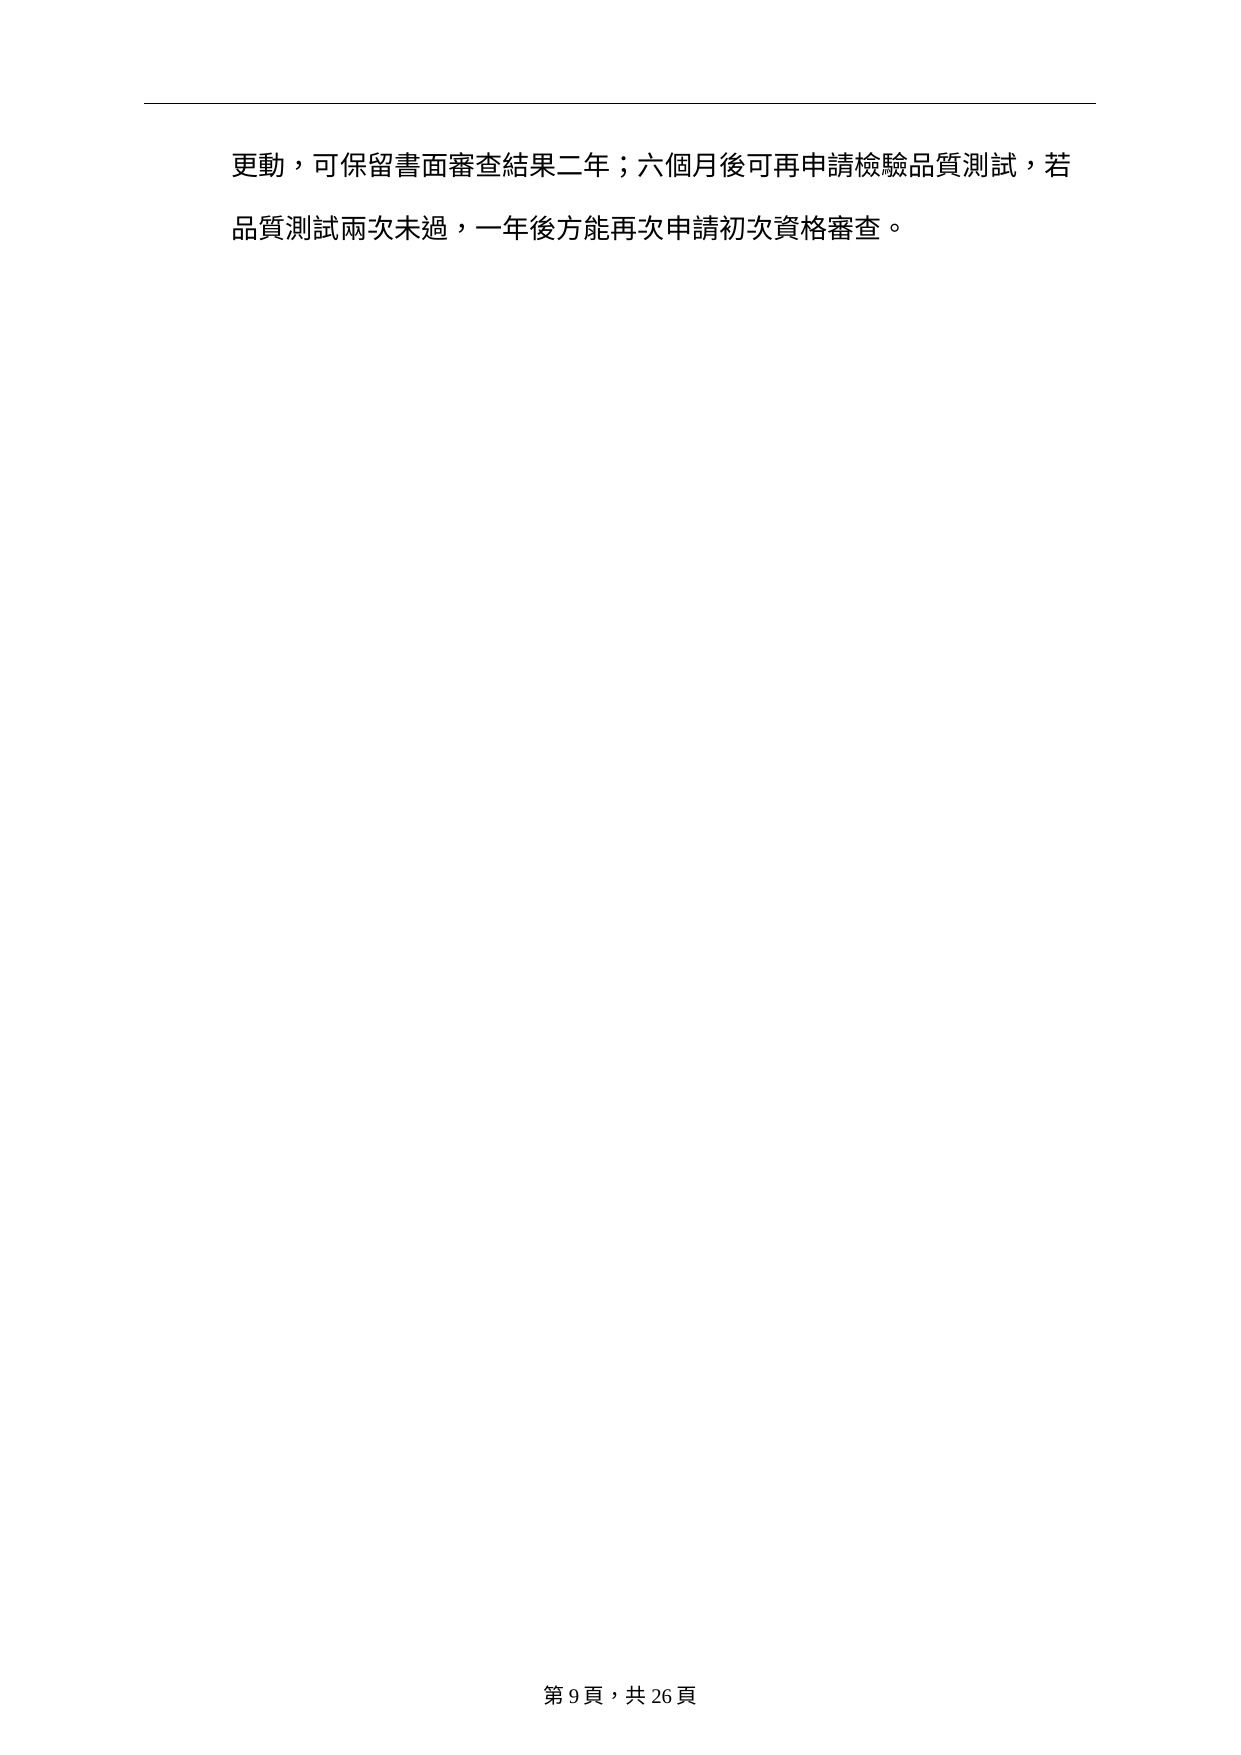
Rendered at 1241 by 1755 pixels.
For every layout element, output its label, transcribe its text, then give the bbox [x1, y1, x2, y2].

table_cell 更動，可保留書面審查結果二年；六個月後可再申請檢驗品質測試，若品質測試兩次未過，一年後方能再次申請初次資格審查。 [144, 104, 1096, 310]
